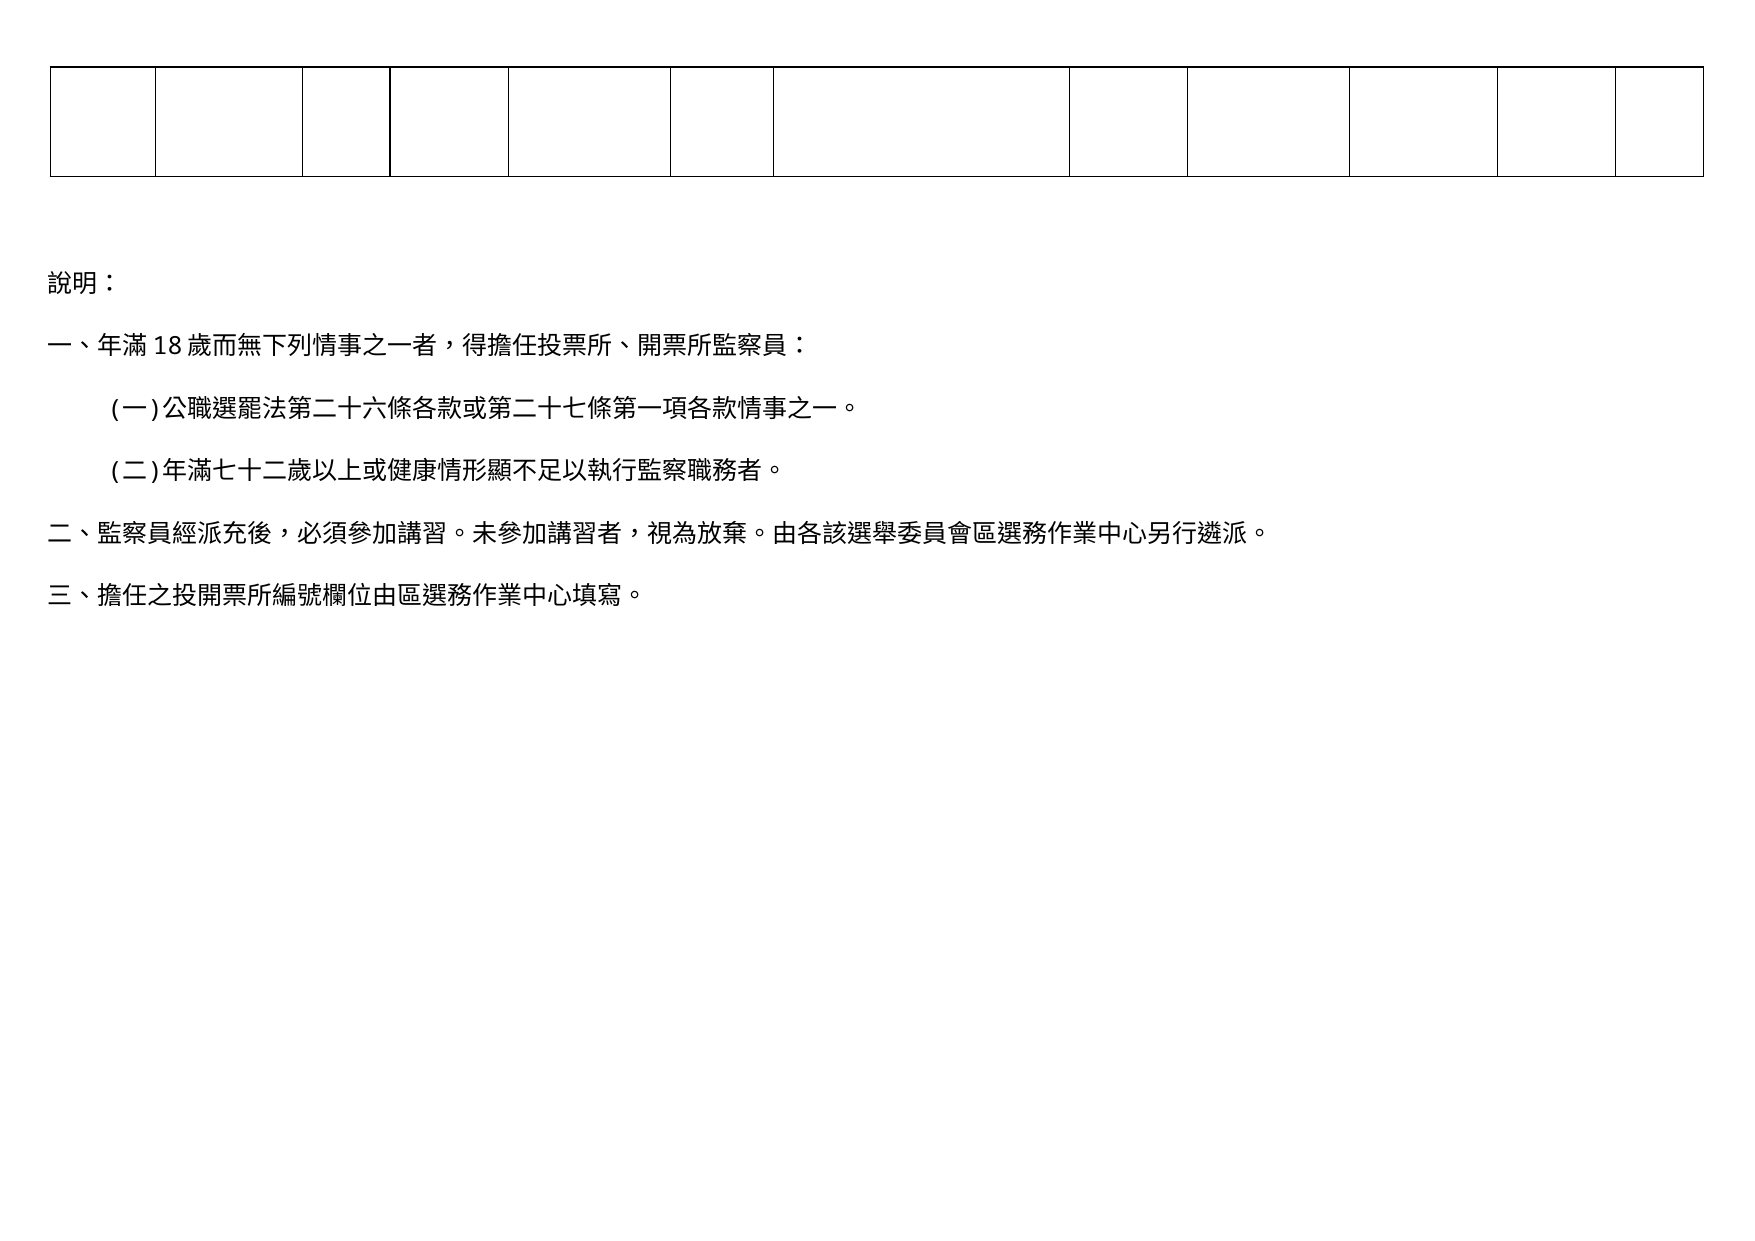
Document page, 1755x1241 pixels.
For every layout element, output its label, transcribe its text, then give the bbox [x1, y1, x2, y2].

table_cell [1498, 68, 1615, 176]
text 說明： [47, 239, 1707, 302]
text 三、擔任之投開票所編號欄位由區選務作業中心填寫。 [47, 552, 1707, 614]
table_cell [1188, 68, 1349, 176]
table_cell [1070, 68, 1187, 176]
table_cell [156, 68, 302, 176]
table_cell [1616, 68, 1703, 176]
table_cell [509, 68, 670, 176]
table_cell [303, 68, 389, 176]
text 一、年滿18歲而無下列情事之一者，得擔任投票所、開票所監察員： [47, 302, 1707, 364]
text (一)公職選罷法第二十六條各款或第二十七條第一項各款情事之一。 [47, 364, 1707, 427]
text (二)年滿七十二歲以上或健康情形顯不足以執行監察職務者。 [47, 427, 1707, 489]
table_cell [671, 68, 773, 176]
table_cell [51, 68, 155, 176]
text 二、監察員經派充後，必須參加講習。未參加講習者，視為放棄。由各該選舉委員會區選務作業中心另行遴派。 [47, 489, 1707, 552]
table_cell [774, 68, 1069, 176]
table_cell [391, 68, 508, 176]
table_cell [1350, 68, 1497, 176]
